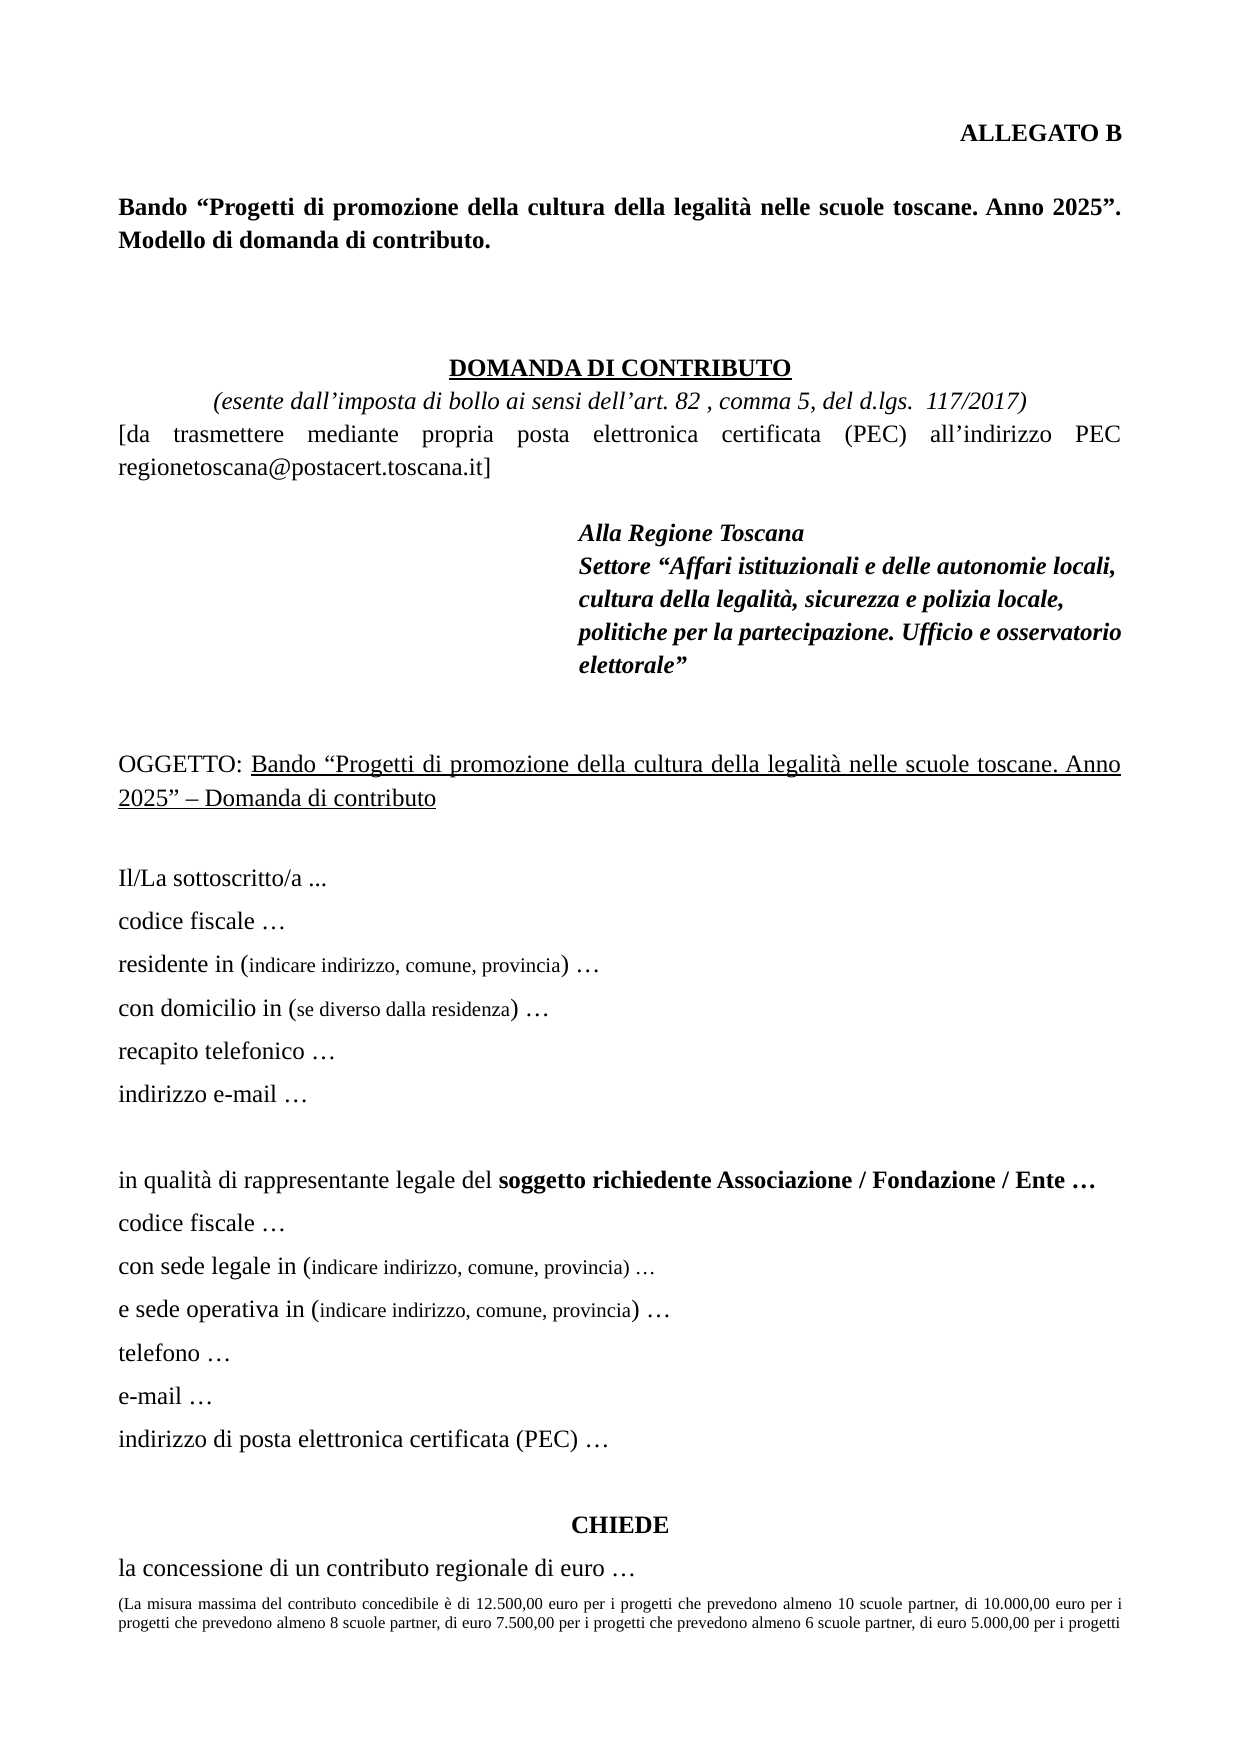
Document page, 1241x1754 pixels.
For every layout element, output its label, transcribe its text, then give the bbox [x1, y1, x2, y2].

text codice fiscale … [118, 906, 1122, 935]
text ALLEGATO B [118, 118, 1122, 147]
text codice fiscale … [118, 1208, 1122, 1237]
text (La misura massima del contributo concedibile è di 12.500,00 euro per i progetti che prevedono almeno 10 scuole partner, di 10.000,00 euro per i progetti che prevedono almeno 8 scuole partner, di euro 7.500,00 per i progetti che prevedono almeno 6 scuole partner, di euro 5.000,00 per i progetti [118, 1594, 1122, 1632]
text e-mail … [118, 1381, 1122, 1409]
text indirizzo e-mail … [118, 1079, 1122, 1108]
text in qualità di rappresentante legale del soggetto richiedente Associazione / Fondazione / Ente … [118, 1165, 1122, 1194]
text [da trasmettere mediante propria posta elettronica certificata (PEC) all’indirizzo PEC regionetoscana@postacert.toscana.it] [118, 419, 1122, 481]
text indirizzo di posta elettronica certificata (PEC) … [118, 1424, 1122, 1453]
text recapito telefonico … [118, 1036, 1122, 1064]
text con sede legale in (indicare indirizzo, comune, provincia) … [118, 1251, 1122, 1280]
text la concessione di un contributo regionale di euro … [118, 1553, 1122, 1582]
text DOMANDA DI CONTRIBUTO [118, 353, 1122, 382]
text e sede operativa in (indicare indirizzo, comune, provincia) … [118, 1294, 1122, 1323]
text con domicilio in (se diverso dalla residenza) … [118, 993, 1122, 1021]
text Alla Regione Toscana [561, 518, 1122, 547]
text Settore “Affari istituzionali e delle autonomie locali, cultura della legalità, sicurezza e polizia locale, politiche per la partecipazione. Ufficio e osservatorio elettorale” [579, 551, 1122, 679]
text (esente dall’imposta di bollo ai sensi dell’art. 82 , comma 5, del d.lgs. 117/2017) [118, 386, 1122, 415]
text Il/La sottoscritto/a ... [118, 863, 1122, 892]
text telefono … [118, 1338, 1122, 1366]
text Bando “Progetti di promozione della cultura della legalità nelle scuole toscane. Anno 2025”. Modello di domanda di contributo. [118, 192, 1122, 254]
text OGGETTO: Bando “Progetti di promozione della cultura della legalità nelle scuole toscane. Anno 2025” – Domanda di contributo [118, 749, 1122, 811]
text residente in (indicare indirizzo, comune, provincia) … [118, 949, 1122, 978]
text CHIEDE [118, 1510, 1122, 1539]
